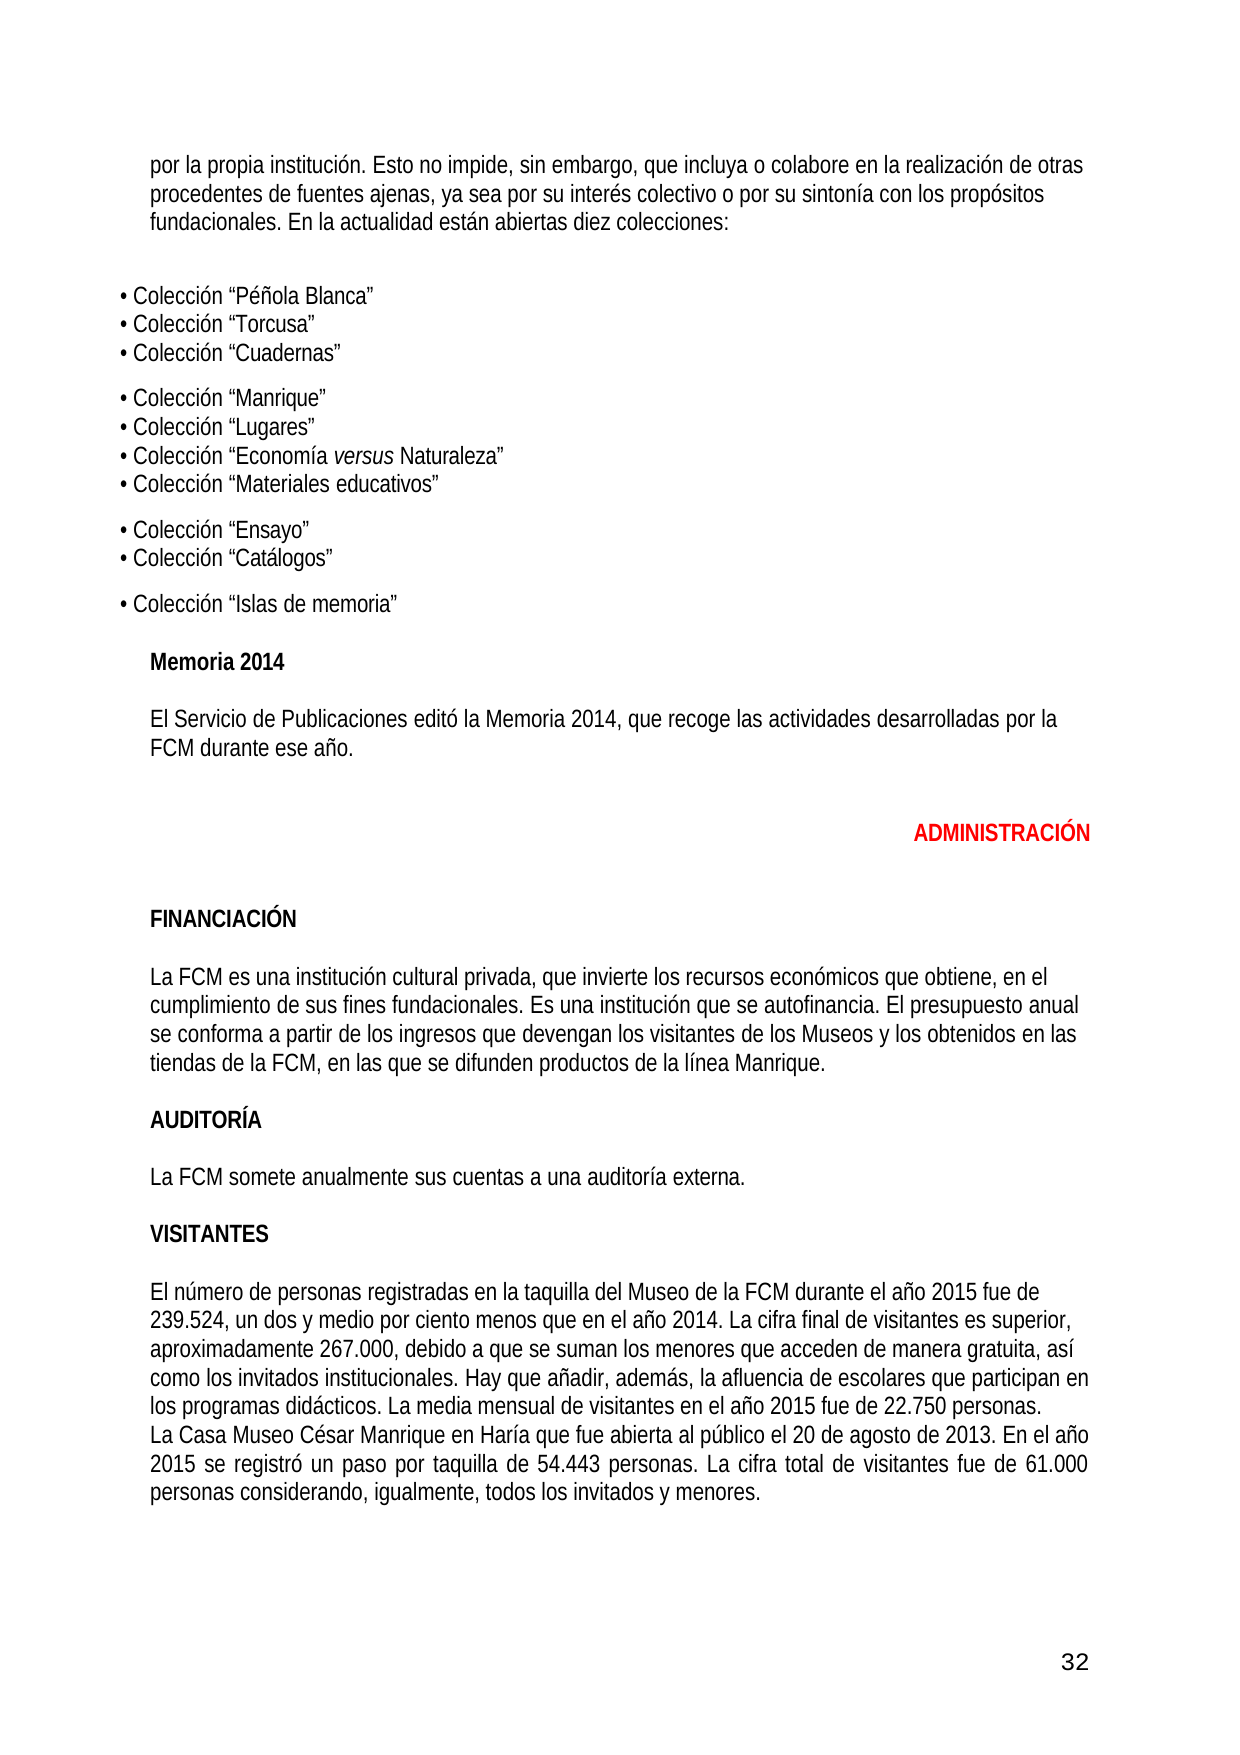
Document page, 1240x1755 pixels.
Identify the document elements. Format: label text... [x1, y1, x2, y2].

list Colección “Islas de memoria” [120, 589, 1092, 618]
list Colección “Torcusa” [120, 310, 1092, 338]
list Colección “Materiales educativos” [120, 470, 1092, 498]
list Colección “Lugares” [120, 412, 1092, 441]
subtitle AUDITORÍA [150, 1105, 1092, 1133]
list Colección “Péñola Blanca” [120, 281, 1092, 310]
subtitle Memoria 2014 [150, 647, 1092, 675]
subtitle ADMINISTRACIÓN [133, 818, 1091, 847]
list Colección “Cuadernas” [120, 338, 1092, 367]
text La FCM es una institución cultural privada, que invierte los recursos económicos que obtiene, en el cumplimiento de sus fines fundacionales. Es una institución que se autofinancia. El presupuesto anual se conforma a partir de los ingresos que devengan los visitantes de los Museos y los obtenidos en las tiendas de la FCM, en las que se difunden productos de la línea Manrique. [150, 962, 1092, 1076]
list Colección “Ensayo” [120, 515, 1092, 544]
subtitle VISITANTES [150, 1219, 1092, 1248]
text La Casa Museo César Manrique en Haría que fue abierta al público el 20 de agosto de 2013. En el año 2015 se registró un paso por taquilla de 54.443 personas. La cifra total de visitantes fue de 61.000 personas considerando, igualmente, todos los invitados y menores. [150, 1420, 1091, 1506]
list Colección “Catálogos” [120, 544, 1092, 573]
text El número de personas registradas en la taquilla del Museo de la FCM durante el año 2015 fue de 239.524, un dos y medio por ciento menos que en el año 2014. La cifra final de visitantes es superior, aproximadamente 267.000, debido a que se suman los menores que acceden de manera gratuita, así como los invitados institucionales. Hay que añadir, además, la afluencia de escolares que participan en los programas didácticos. La media mensual de visitantes en el año 2015 fue de 22.750 personas. [150, 1277, 1092, 1420]
list Colección “Manrique” [120, 384, 1092, 412]
text por la propia institución. Esto no impide, sin embargo, que incluya o colabore en la realización de otras procedentes de fuentes ajenas, ya sea por su interés colectivo o por su sintonía con los propósitos fundacionales. En la actualidad están abiertas diez colecciones: [150, 150, 1089, 236]
text FINANCIACIÓN [150, 904, 1092, 933]
text El Servicio de Publicaciones editó la Memoria 2014, que recoge las actividades desarrolladas por la FCM durante ese año. [150, 704, 1092, 761]
list Colección “Economía versus Naturaleza” [120, 441, 1092, 470]
text La FCM somete anualmente sus cuentas a una auditoría externa. [150, 1162, 1092, 1191]
